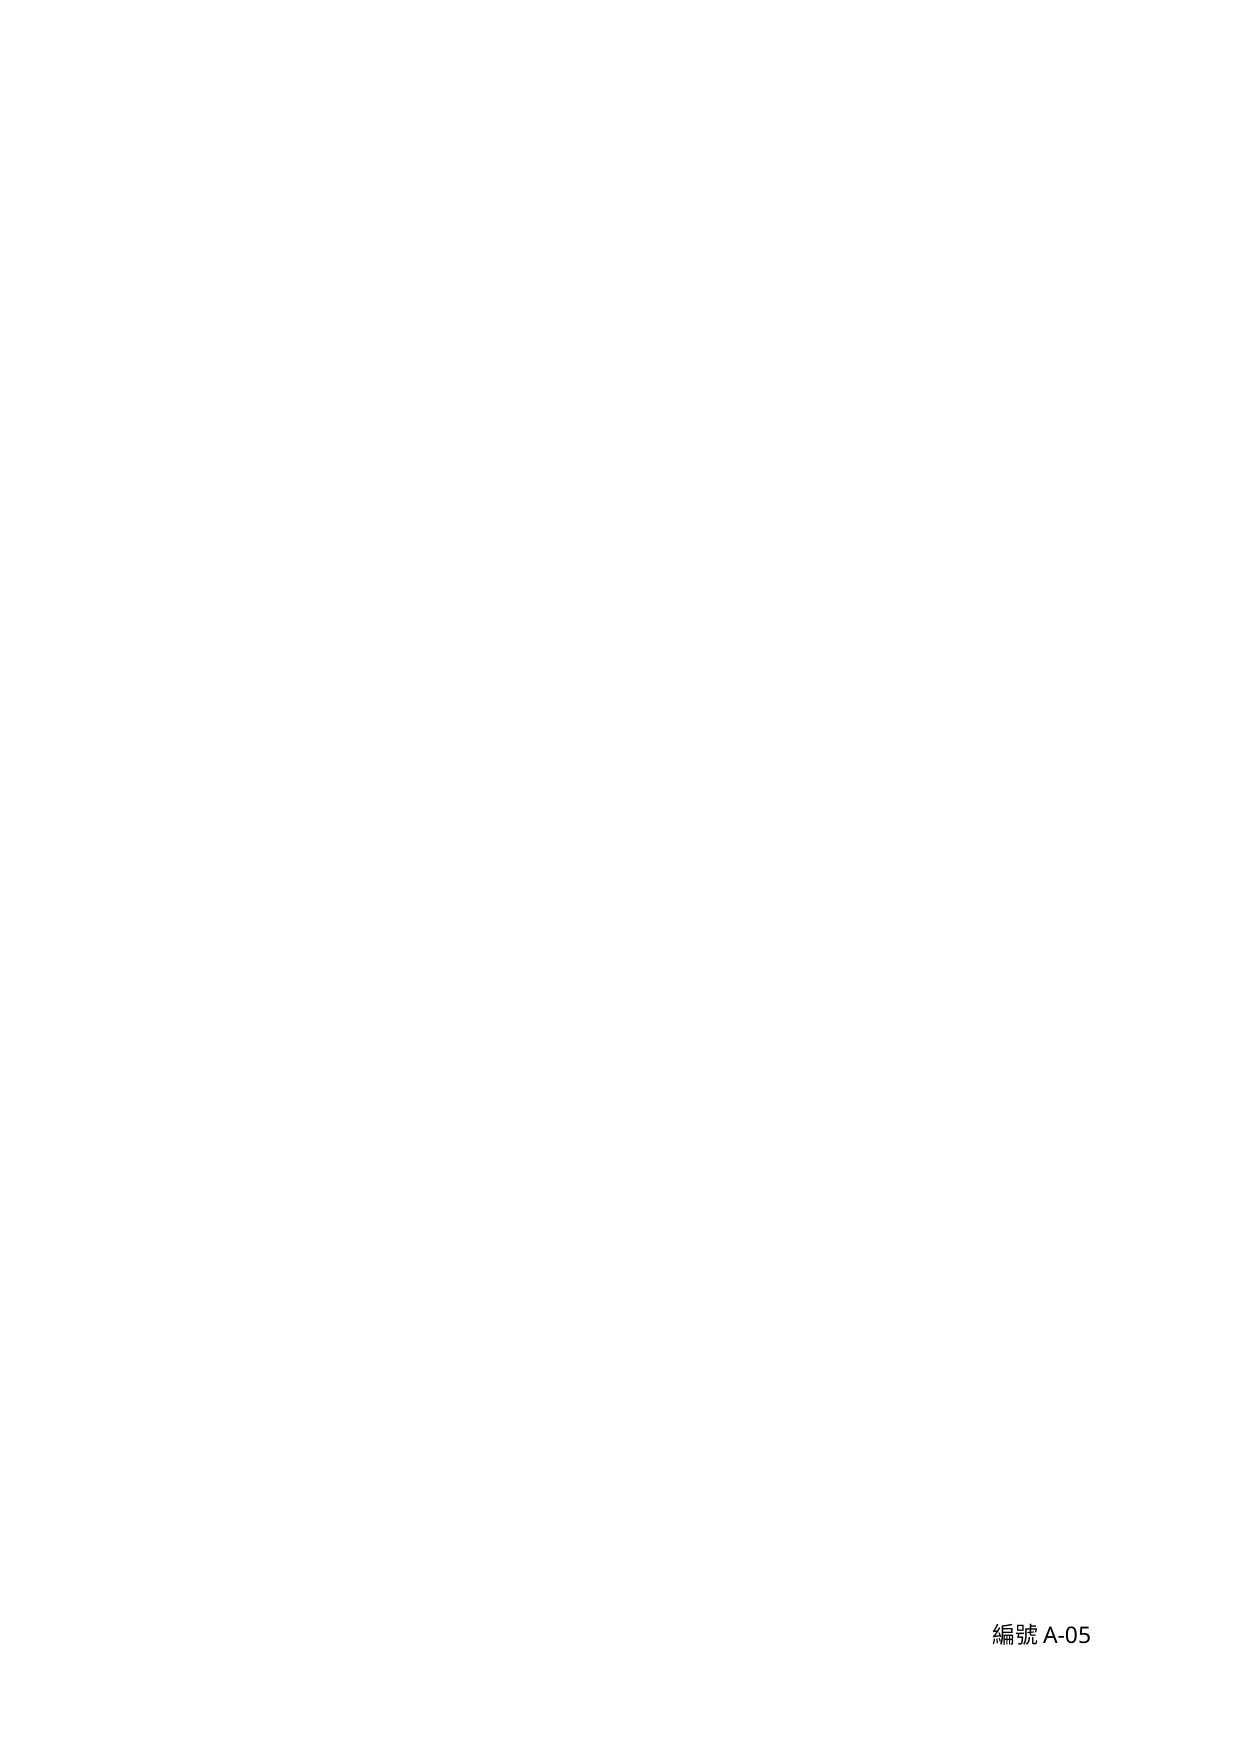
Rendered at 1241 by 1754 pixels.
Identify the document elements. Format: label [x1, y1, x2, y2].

table_cell [96, 56, 1149, 94]
